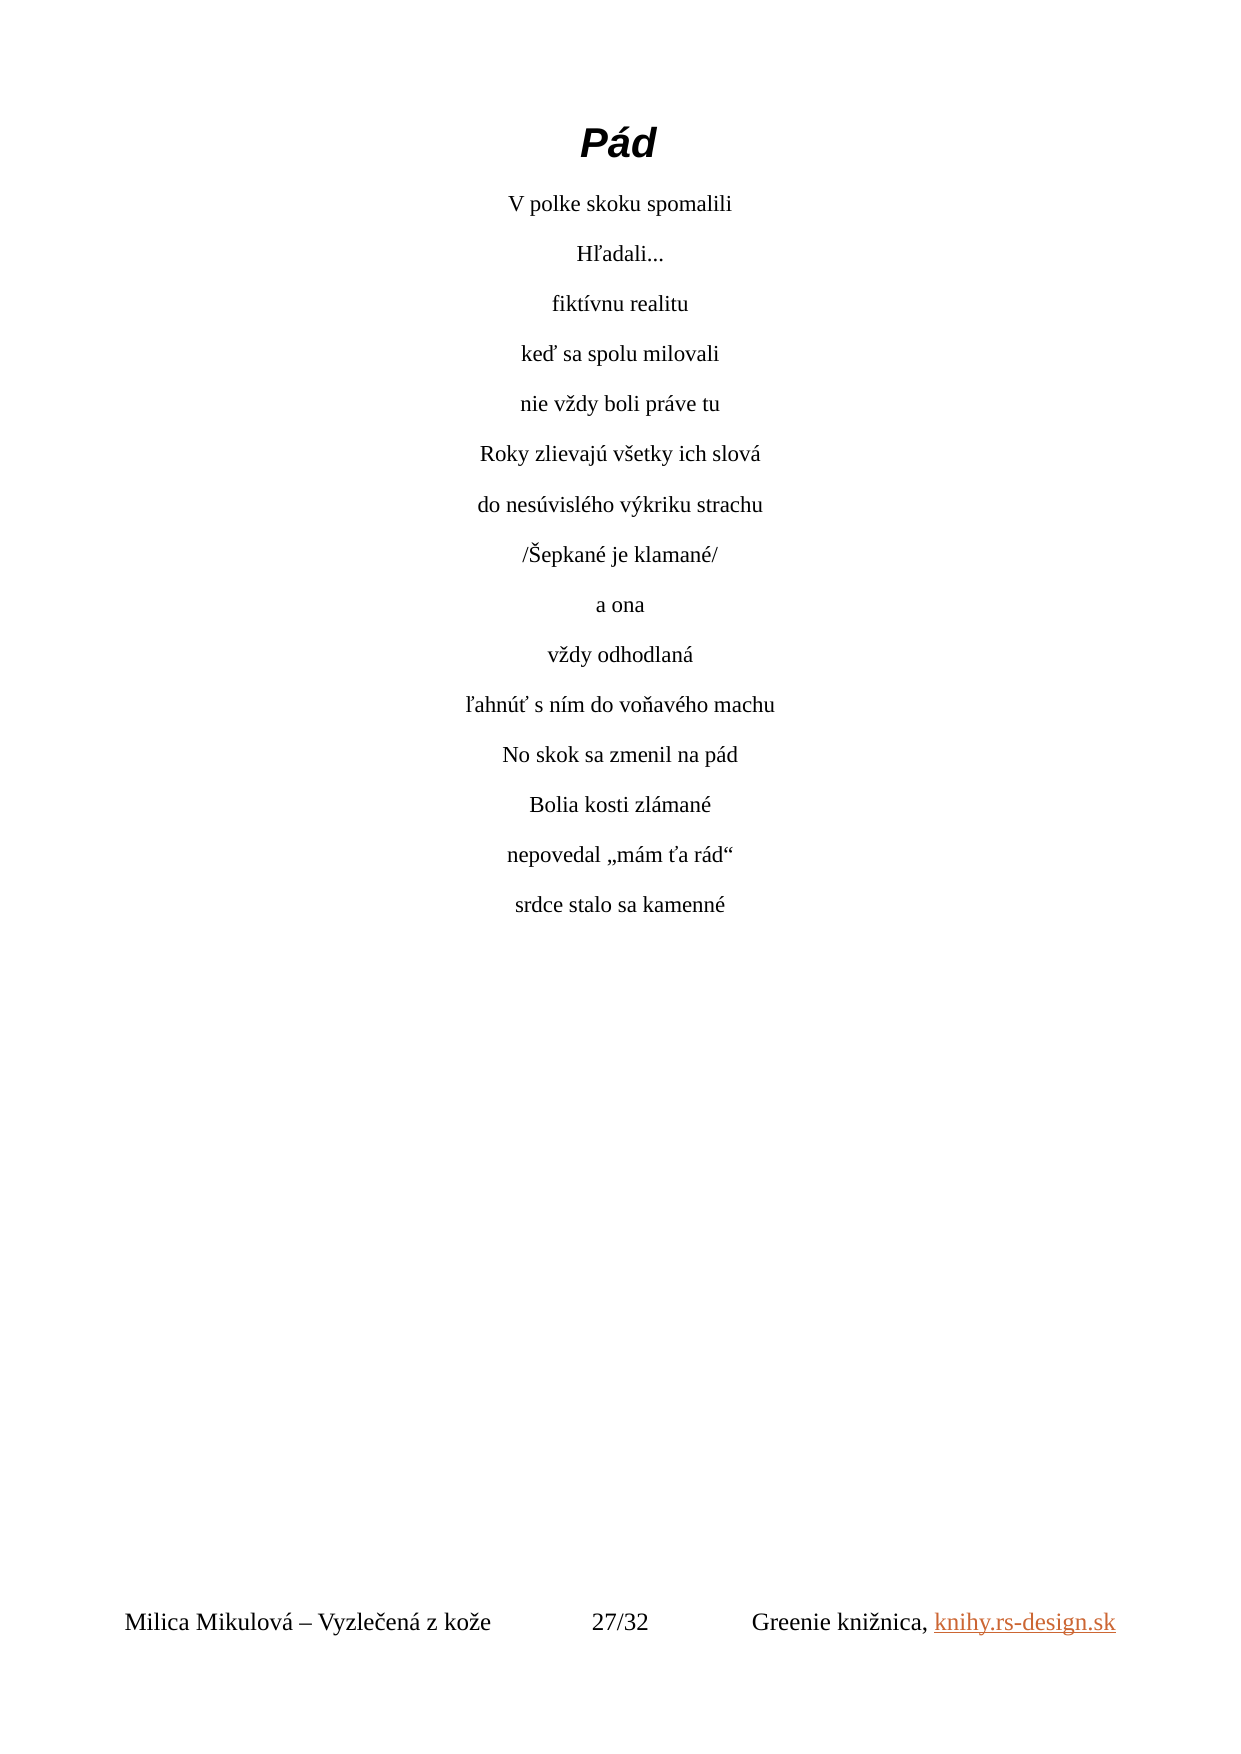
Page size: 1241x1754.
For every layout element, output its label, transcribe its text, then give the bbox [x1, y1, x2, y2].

text Bolia kosti zlámané [118, 791, 1122, 818]
text nepovedal „mám ťa rád“ [118, 841, 1122, 868]
text vždy odhodlaná [118, 641, 1122, 667]
text nie vždy boli práve tu [118, 390, 1122, 417]
text do nesúvislého výkriku strachu [118, 491, 1122, 517]
text srdce stalo sa kamenné [118, 891, 1122, 918]
text No skok sa zmenil na pád [118, 741, 1122, 767]
text fiktívnu realitu [118, 290, 1122, 317]
text Roky zlievajú všetky ich slová [118, 441, 1122, 467]
subtitle Pád [118, 118, 1122, 166]
text keď sa spolu milovali [118, 340, 1122, 367]
text a ona [118, 591, 1122, 617]
text Hľadali... [118, 240, 1122, 266]
text ľahnúť s ním do voňavého machu [118, 691, 1122, 717]
text /Šepkané je klamané/ [118, 541, 1122, 567]
text V polke skoku spomalili [118, 190, 1122, 216]
